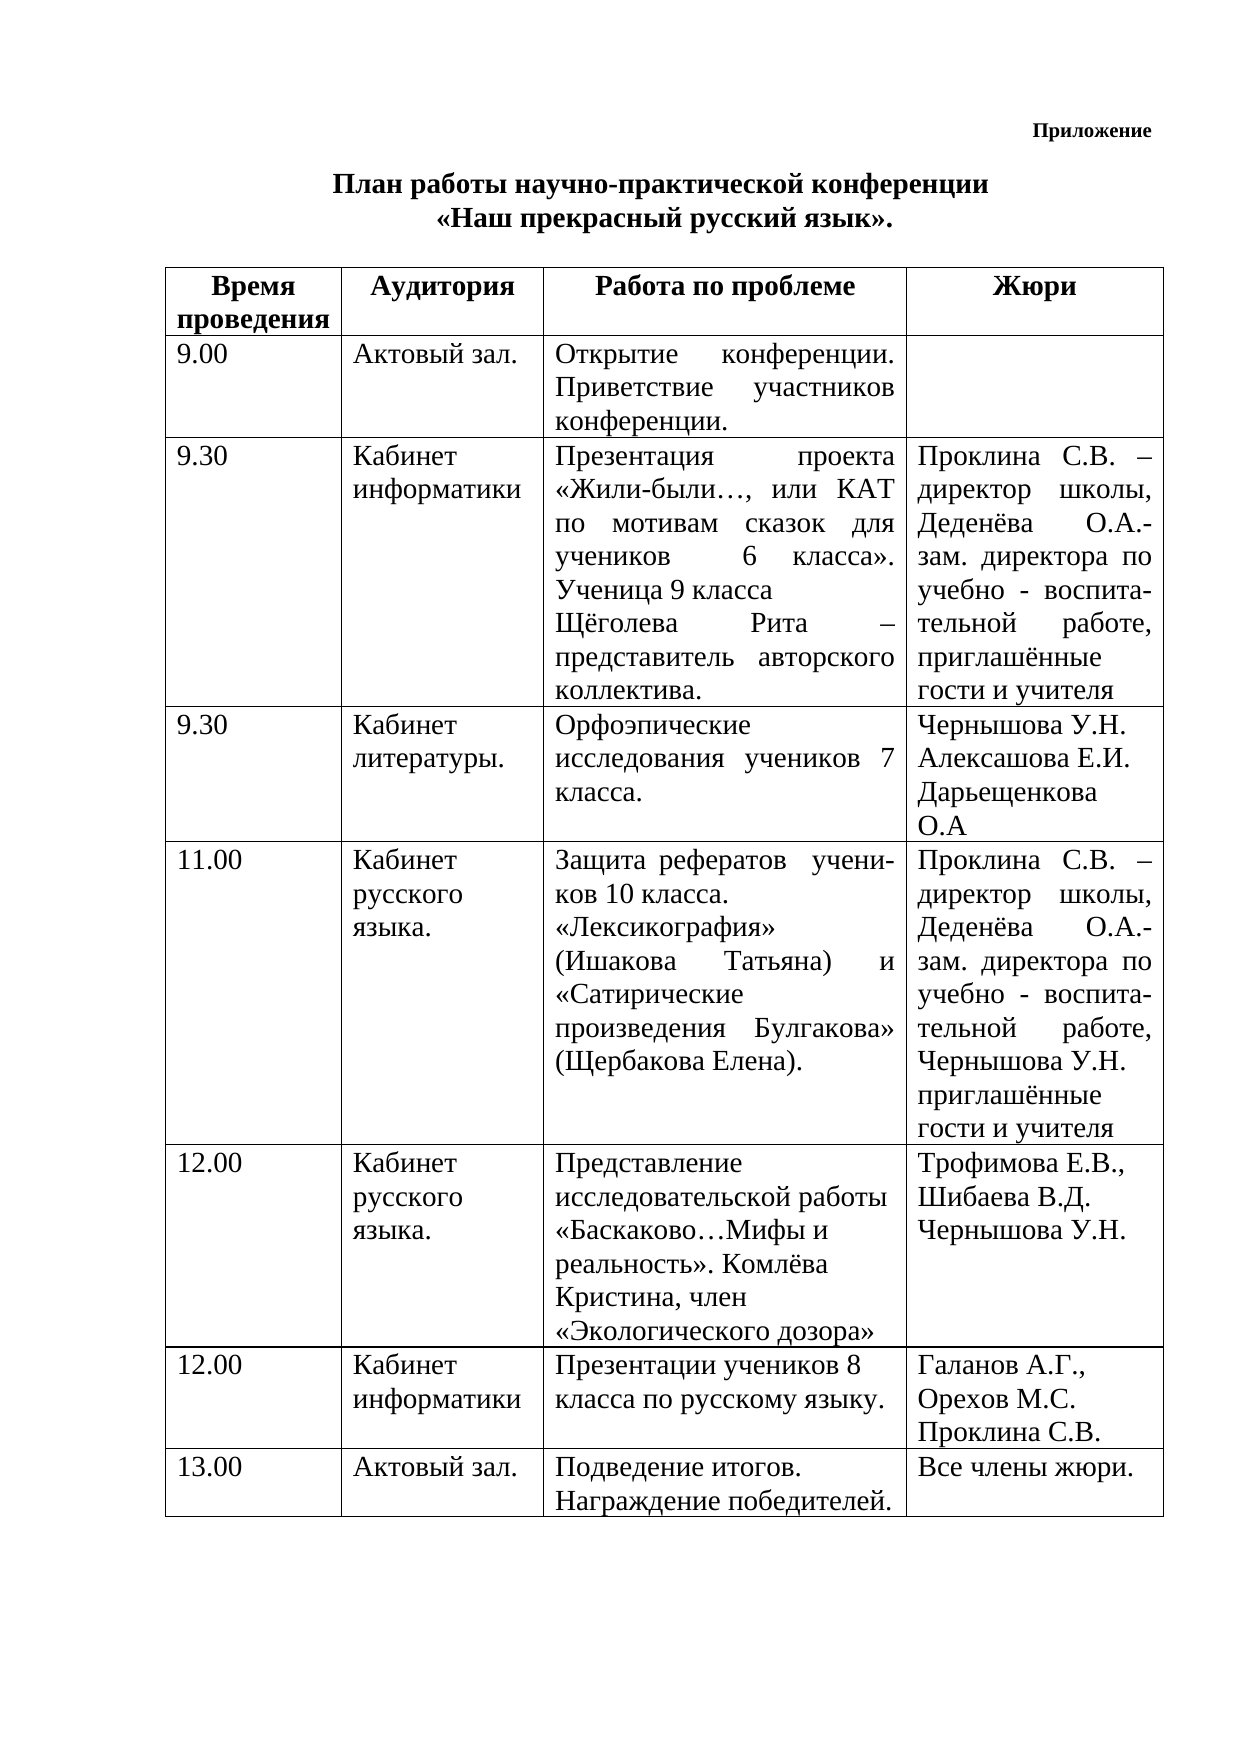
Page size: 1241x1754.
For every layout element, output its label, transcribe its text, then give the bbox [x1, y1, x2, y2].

table_cell Защита рефератов учени-ков 10 класса. «Лексикография» (Ишакова Татьяна) и «Сатирические произведения Булгакова» (Щербакова Елена). [544, 842, 906, 1144]
table_cell 12.00 [166, 1145, 341, 1346]
table_cell 11.00 [166, 842, 341, 1144]
table_cell Проклина С.В. – директор школы, Деденёва О.А.- зам. директора по учебно - воспита-тельной работе, Чернышова У.Н. приглашённые гости и учителя [907, 842, 1163, 1144]
table_cell 13.00 [166, 1449, 341, 1516]
table_cell Кабинет русского языка. [342, 1145, 543, 1346]
table_header Работа по проблеме [544, 268, 906, 335]
table_cell Открытие конференции. Приветствие участников конференции. [544, 336, 906, 437]
table_header Жюри [907, 268, 1163, 335]
table_cell Орфоэпические исследования учеников 7 класса. [544, 707, 906, 841]
table_cell Кабинет информатики [342, 438, 543, 706]
table_cell Актовый зал. [342, 1449, 543, 1516]
table_cell Кабинет литературы. [342, 707, 543, 841]
table_cell Галанов А.Г., Орехов М.С. Проклина С.В. [907, 1348, 1163, 1448]
table_cell Презентации учеников 8 класса по русскому языку. [544, 1348, 906, 1448]
table_cell Представление исследовательской работы «Баскаково…Мифы и реальность». Комлёва Кристина, член «Экологического дозора» [544, 1145, 906, 1346]
text «Наш прекрасный русский язык». [177, 200, 1152, 233]
table_cell 12.00 [166, 1348, 341, 1448]
table_cell Актовый зал. [342, 336, 543, 437]
text Приложение [177, 118, 1152, 142]
table_cell Презентация проекта «Жили-были…, или КАТ по мотивам сказок для учеников 6 класса». Ученица 9 класса Щёголева Рита – представитель авторского коллектива. [544, 438, 906, 706]
table_cell Кабинет русского языка. [342, 842, 543, 1144]
table_cell Трофимова Е.В., Шибаева В.Д. Чернышова У.Н. [907, 1145, 1163, 1346]
table_cell Проклина С.В. – директор школы, Деденёва О.А.- зам. директора по учебно - воспита-тельной работе, приглашённые гости и учителя [907, 438, 1163, 706]
table_cell Подведение итогов. Награждение победителей. [544, 1449, 906, 1516]
table_header Аудитория [342, 268, 543, 335]
table_cell 9.30 [166, 707, 341, 841]
table_cell Кабинет информатики [342, 1348, 543, 1448]
table_cell Все члены жюри. [907, 1449, 1163, 1516]
text План работы научно-практической конференции [177, 166, 1152, 200]
table_cell [907, 336, 1163, 437]
table_cell Чернышова У.Н. Алексашова Е.И. Дарьещенкова О.А [907, 707, 1163, 841]
table_cell 9.00 [166, 336, 341, 437]
table_cell 9.30 [166, 438, 341, 706]
table_header Время проведения [166, 268, 341, 335]
